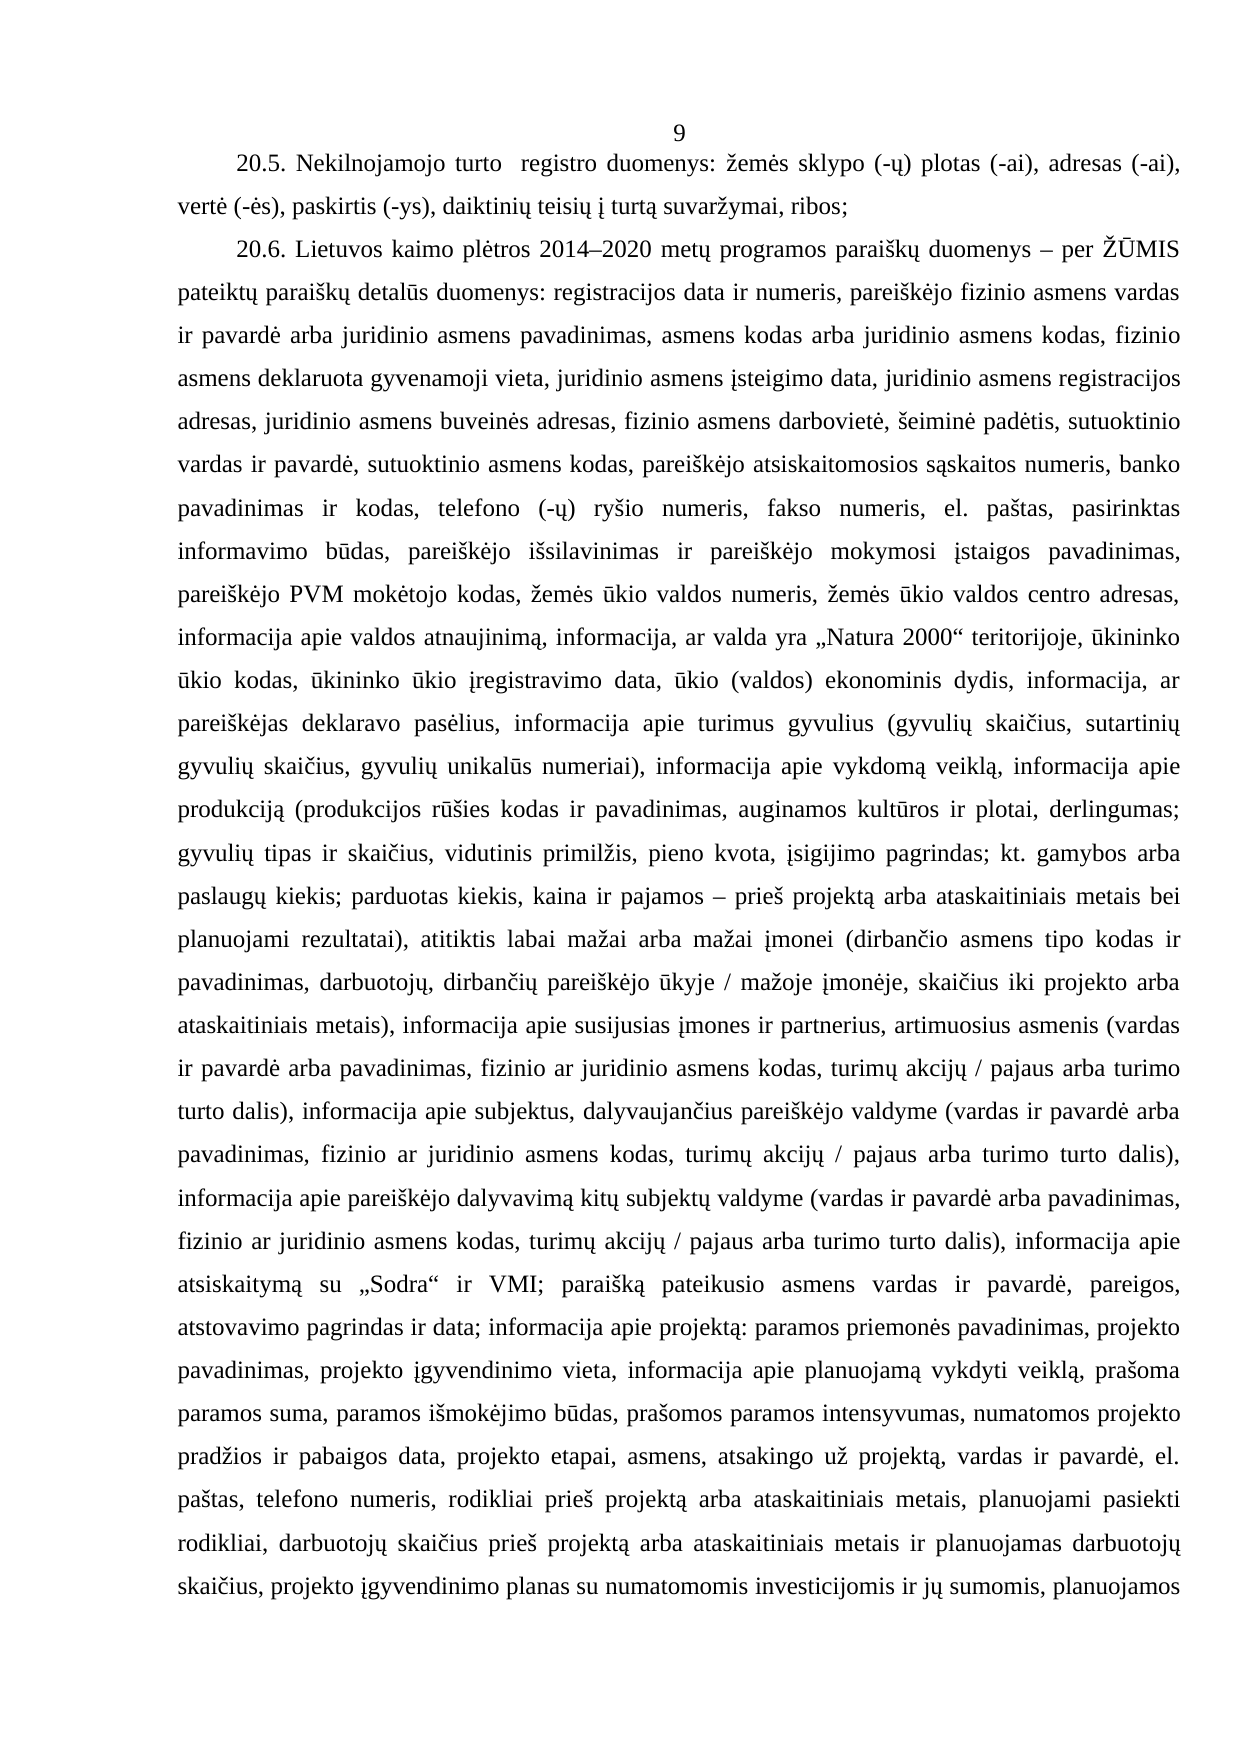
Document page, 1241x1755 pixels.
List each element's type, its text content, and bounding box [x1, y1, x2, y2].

text 20.5. Nekilnojamojo turto registro duomenys: žemės sklypo (-ų) plotas (-ai), adresas (-ai), vertė (-ės), paskirtis (-ys), daiktinių teisių į turtą suvaržymai, ribos; [177, 148, 1181, 219]
text 20.6. Lietuvos kaimo plėtros 2014–2020 metų programos paraiškų duomenys – per ŽŪMIS pateiktų paraiškų detalūs duomenys: registracijos data ir numeris, pareiškėjo fizinio asmens vardas ir pavardė arba juridinio asmens pavadinimas, asmens kodas arba juridinio asmens kodas, fizinio asmens deklaruota gyvenamoji vieta, juridinio asmens įsteigimo data, juridinio asmens registracijos adresas, juridinio asmens buveinės adresas, fizinio asmens darbovietė, šeiminė padėtis, sutuoktinio vardas ir pavardė, sutuoktinio asmens kodas, pareiškėjo atsiskaitomosios sąskaitos numeris, banko pavadinimas ir kodas, telefono (-ų) ryšio numeris, fakso numeris, el. paštas, pasirinktas informavimo būdas, pareiškėjo išsilavinimas ir pareiškėjo mokymosi įstaigos pavadinimas, pareiškėjo PVM mokėtojo kodas, žemės ūkio valdos numeris, žemės ūkio valdos centro adresas, informacija apie valdos atnaujinimą, informacija, ar valda yra „Natura 2000“ teritorijoje, ūkininko ūkio kodas, ūkininko ūkio įregistravimo data, ūkio (valdos) ekonominis dydis, informacija, ar pareiškėjas deklaravo pasėlius, informacija apie turimus gyvulius (gyvulių skaičius, sutartinių gyvulių skaičius, gyvulių unikalūs numeriai), informacija apie vykdomą veiklą, informacija apie produkciją (produkcijos rūšies kodas ir pavadinimas, auginamos kultūros ir plotai, derlingumas; gyvulių tipas ir skaičius, vidutinis primilžis, pieno kvota, įsigijimo pagrindas; kt. gamybos arba paslaugų kiekis; parduotas kiekis, kaina ir pajamos – prieš projektą arba ataskaitiniais metais bei planuojami rezultatai), atitiktis labai mažai arba mažai įmonei (dirbančio asmens tipo kodas ir pavadinimas, darbuotojų, dirbančių pareiškėjo ūkyje / mažoje įmonėje, skaičius iki projekto arba ataskaitiniais metais), informacija apie susijusias įmones ir partnerius, artimuosius asmenis (vardas ir pavardė arba pavadinimas, fizinio ar juridinio asmens kodas, turimų akcijų / pajaus arba turimo turto dalis), informacija apie subjektus, dalyvaujančius pareiškėjo valdyme (vardas ir pavardė arba pavadinimas, fizinio ar juridinio asmens kodas, turimų akcijų / pajaus arba turimo turto dalis), informacija apie pareiškėjo dalyvavimą kitų subjektų valdyme (vardas ir pavardė arba pavadinimas, fizinio ar juridinio asmens kodas, turimų akcijų / pajaus arba turimo turto dalis), informacija apie atsiskaitymą su „Sodra“ ir VMI; paraišką pateikusio asmens vardas ir pavardė, pareigos, atstovavimo pagrindas ir data; informacija apie projektą: paramos priemonės pavadinimas, projekto pavadinimas, projekto įgyvendinimo vieta, informacija apie planuojamą vykdyti veiklą, prašoma paramos suma, paramos išmokėjimo būdas, prašomos paramos intensyvumas, numatomos projekto pradžios ir pabaigos data, projekto etapai, asmens, atsakingo už projektą, vardas ir pavardė, el. paštas, telefono numeris, rodikliai prieš projektą arba ataskaitiniais metais, planuojami pasiekti rodikliai, darbuotojų skaičius prieš projektą arba ataskaitiniais metais ir planuojamas darbuotojų skaičius, projekto įgyvendinimo planas su numatomomis investicijomis ir jų sumomis, planuojamos [177, 234, 1181, 1599]
